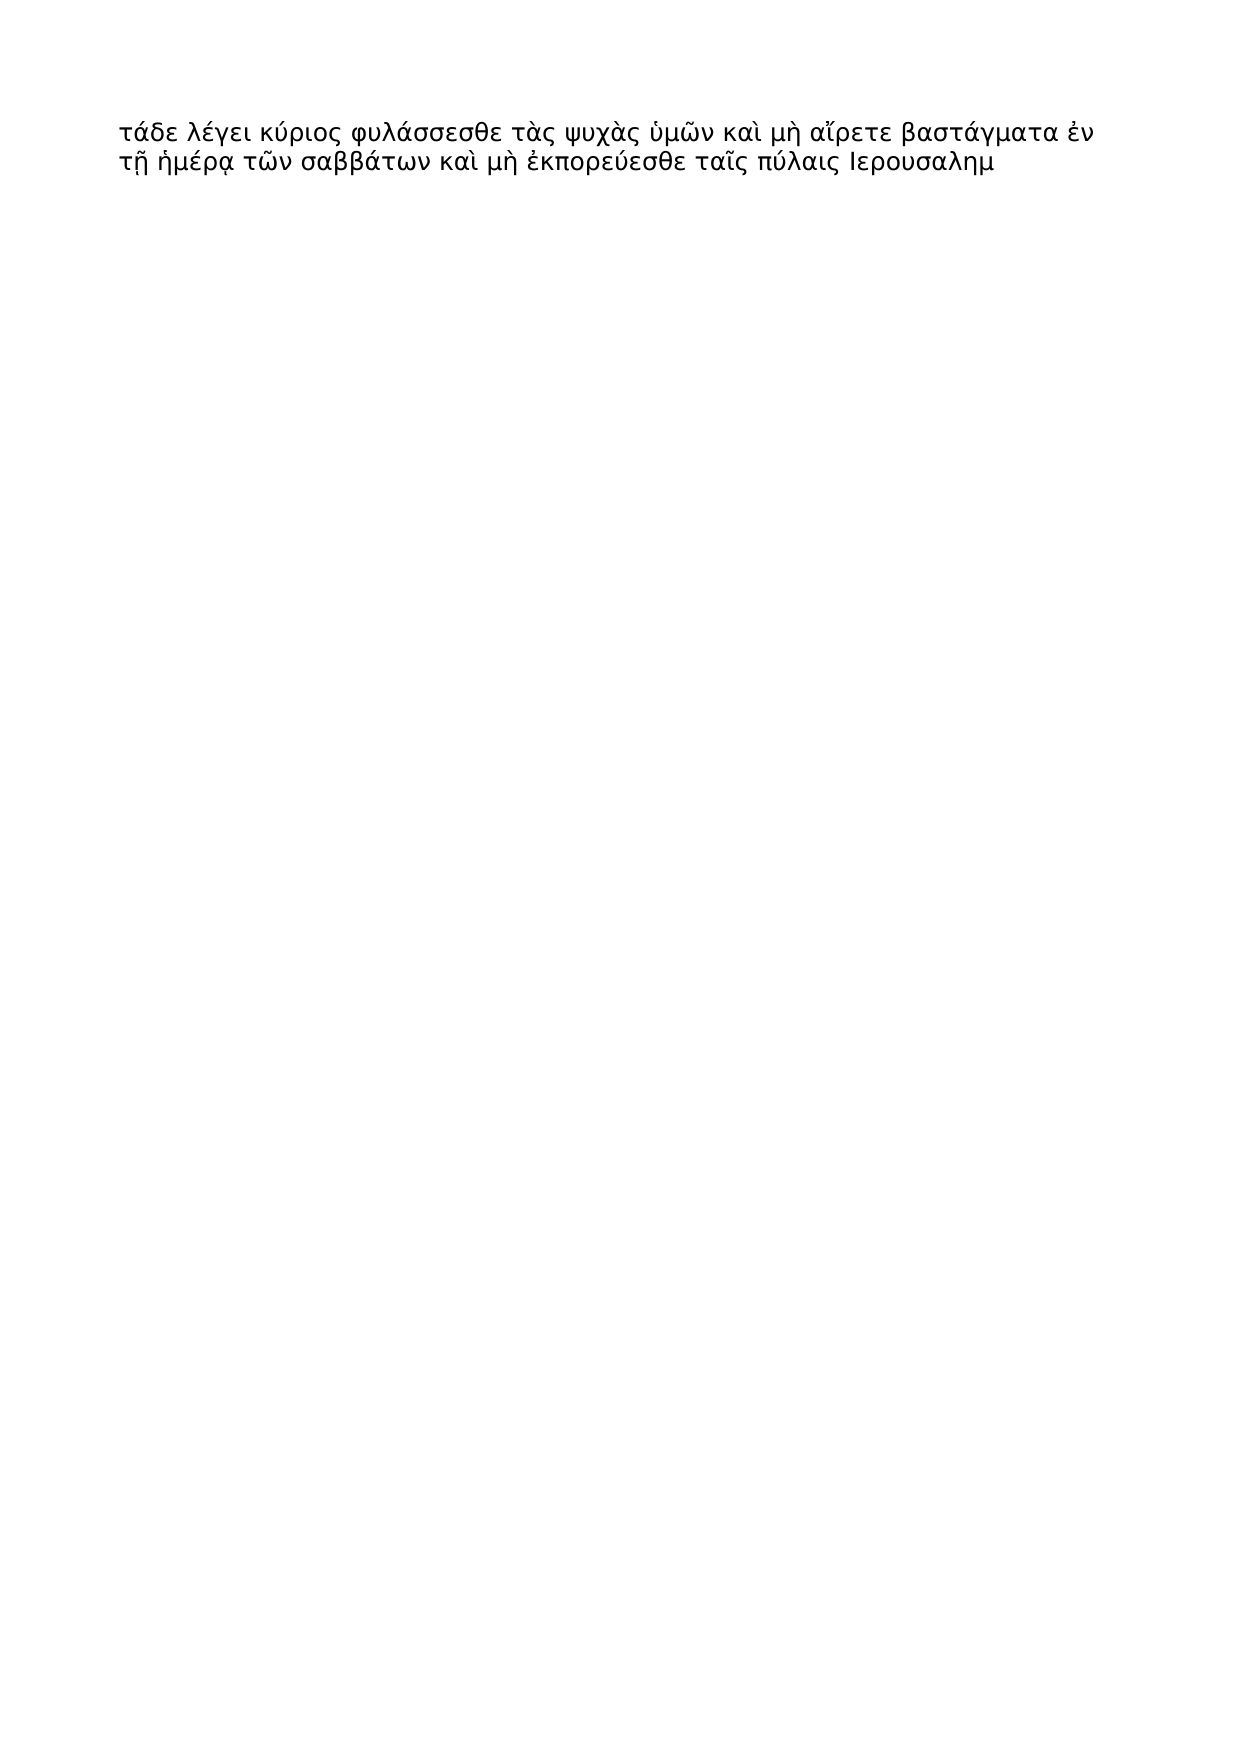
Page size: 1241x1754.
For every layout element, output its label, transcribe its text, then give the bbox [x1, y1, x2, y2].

text τάδε λέγει κύριος φυλάσσεσθε τὰς ψυχὰς ὑμῶν καὶ μὴ αἴρετε βαστάγματα ἐν τῇ ἡμέρᾳ τῶν σαββάτων καὶ μὴ ἐκπορεύεσθε ταῖς πύλαις Ιερουσαλημ [118, 118, 1122, 176]
